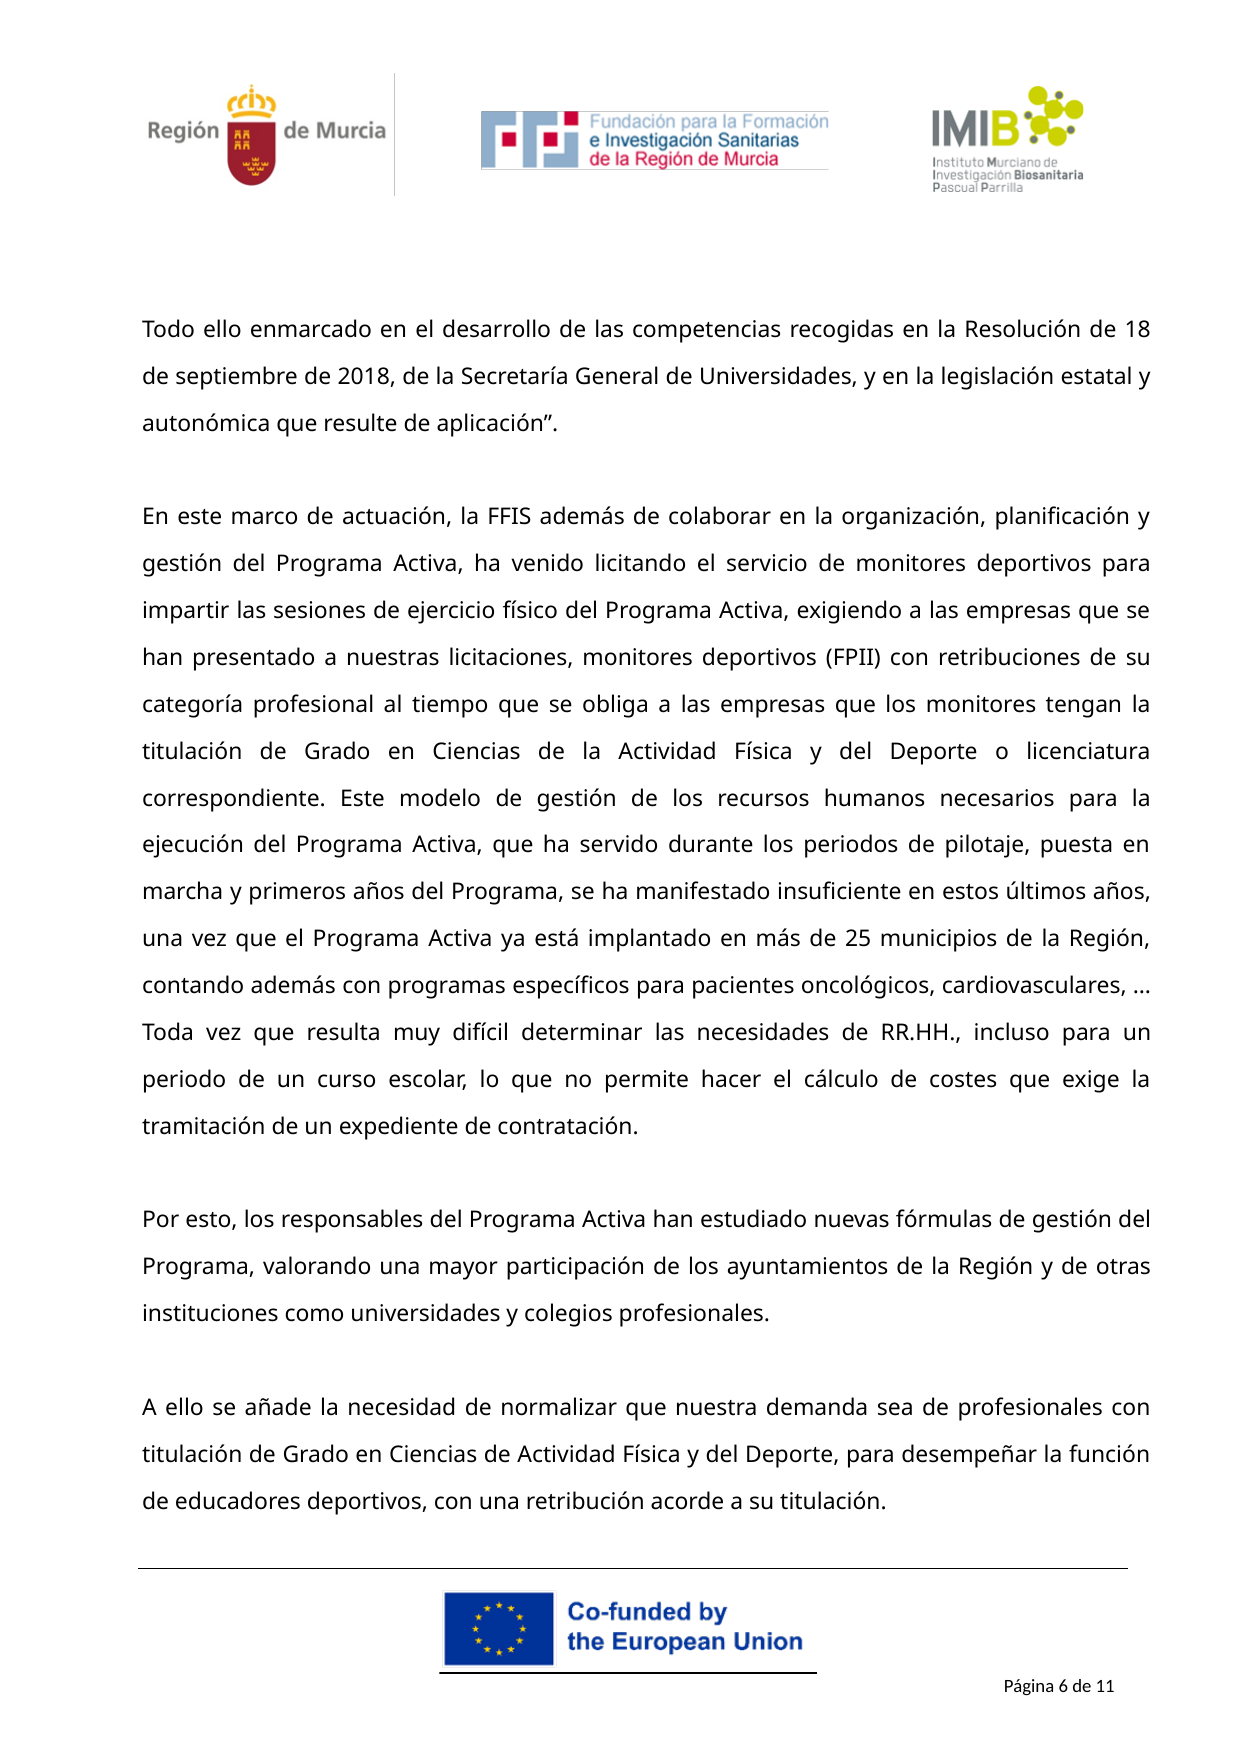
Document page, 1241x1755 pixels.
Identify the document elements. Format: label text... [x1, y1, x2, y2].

text A ello se añade la necesidad de normalizar que nuestra demanda sea de profesionales con titulación de Grado en Ciencias de Actividad Física y del Deporte, para desempeñar la función de educadores deportivos, con una retribución acorde a su titulación. [142, 1391, 1152, 1516]
text Por esto, los responsables del Programa Activa han estudiado nuevas fórmulas de gestión del Programa, valorando una mayor participación de los ayuntamientos de la Región y de otras instituciones como universidades y colegios profesionales. [142, 1203, 1152, 1328]
text Todo ello enmarcado en el desarrollo de las competencias recogidas en la Resolución de 18 de septiembre de 2018, de la Secretaría General de Universidades, y en la legislación estatal y autonómica que resulte de aplicación”. [142, 313, 1152, 438]
text En este marco de actuación, la FFIS además de colaborar en la organización, planificación y gestión del Programa Activa, ha venido licitando el servicio de monitores deportivos para impartir las sesiones de ejercicio físico del Programa Activa, exigiendo a las empresas que se han presentado a nuestras licitaciones, monitores deportivos (FPII) con retribuciones de su categoría profesional al tiempo que se obliga a las empresas que los monitores tengan la titulación de Grado en Ciencias de la Actividad Física y del Deporte o licenciatura correspondiente. Este modelo de gestión de los recursos humanos necesarios para la ejecución del Programa Activa, que ha servido durante los periodos de pilotaje, puesta en marcha y primeros años del Programa, se ha manifestado insuficiente en estos últimos años, una vez que el Programa Activa ya está implantado en más de 25 municipios de la Región, contando además con programas específicos para pacientes oncológicos, cardiovasculares, … Toda vez que resulta muy difícil determinar las necesidades de RR.HH., incluso para un periodo de un curso escolar, lo que no permite hacer el cálculo de costes que exige la tramitación de un expediente de contratación. [142, 500, 1152, 1141]
